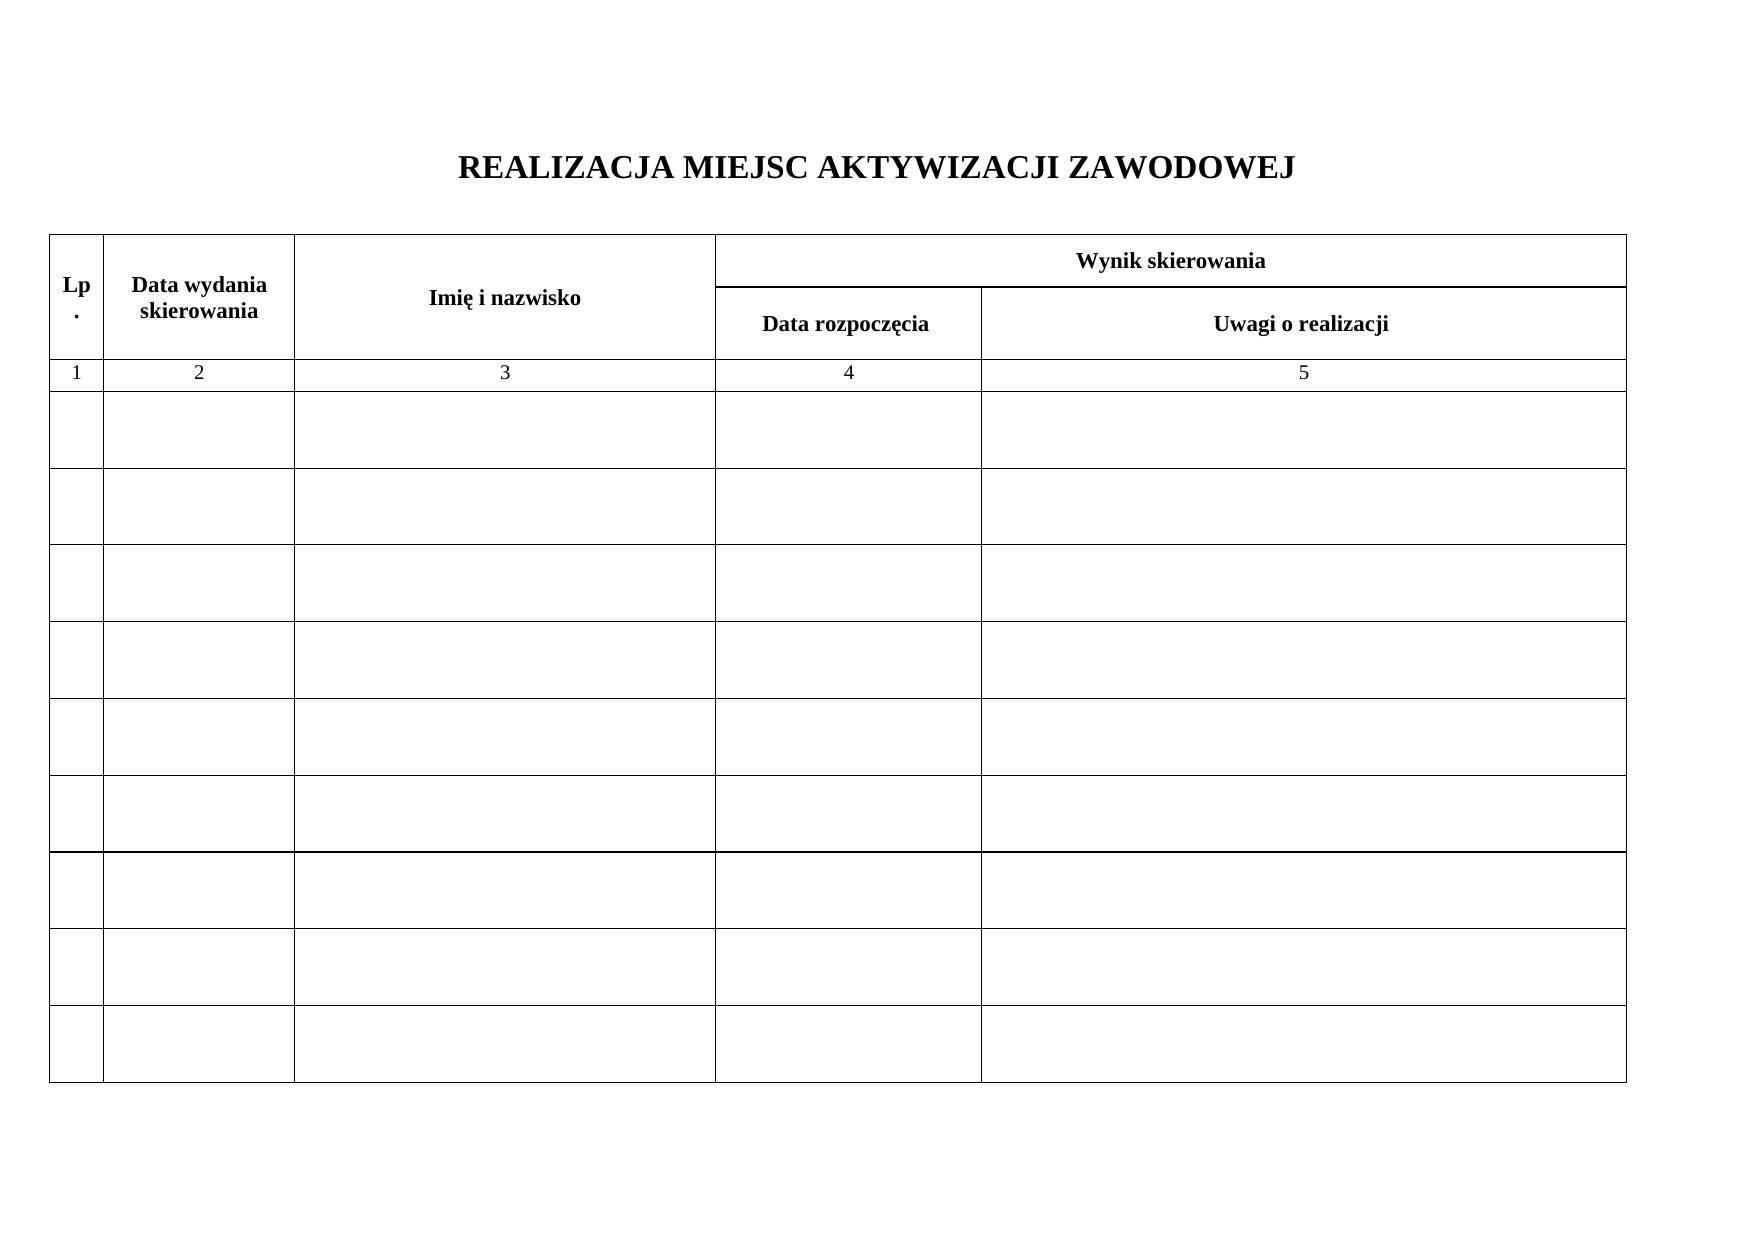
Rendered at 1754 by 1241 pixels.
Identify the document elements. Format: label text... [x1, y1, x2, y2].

table_cell [295, 776, 715, 851]
table_cell [716, 622, 981, 698]
table_cell [50, 776, 103, 851]
table_cell [295, 392, 715, 468]
table_cell [716, 929, 981, 1005]
table_cell [50, 392, 103, 468]
table_cell [104, 469, 294, 544]
table_cell 2 [104, 360, 294, 391]
table_cell [295, 699, 715, 775]
table_cell [50, 853, 103, 928]
table_cell [716, 853, 981, 928]
table_cell [104, 853, 294, 928]
table_cell [104, 699, 294, 775]
table_cell [982, 1006, 1626, 1082]
table_cell [716, 1006, 981, 1082]
table_cell [50, 929, 103, 1005]
table_header Lp. [50, 235, 103, 359]
table_cell [50, 469, 103, 544]
table_header Data wydania skierowania [104, 235, 294, 359]
table_cell [982, 392, 1626, 468]
table_cell [50, 545, 103, 621]
table_header Imię i nazwisko [295, 235, 715, 359]
table_cell [104, 622, 294, 698]
table_cell [295, 929, 715, 1005]
table_cell [716, 776, 981, 851]
table_cell [50, 1006, 103, 1082]
table_cell [50, 699, 103, 775]
table_cell [104, 929, 294, 1005]
table_cell 1 [50, 360, 103, 391]
table_cell Uwagi o realizacji [982, 288, 1626, 359]
table_cell [982, 699, 1626, 775]
table_cell [50, 622, 103, 698]
table_cell [982, 622, 1626, 698]
table_cell 3 [295, 360, 715, 391]
table_cell [982, 469, 1626, 544]
table_cell [716, 545, 981, 621]
table_cell [716, 469, 981, 544]
table_cell [295, 545, 715, 621]
text REALIZACJA MIEJSC AKTYWIZACJI ZAWODOWEJ [89, 148, 1665, 186]
table_cell [104, 392, 294, 468]
table_cell Data rozpoczęcia [716, 288, 981, 359]
table_cell [982, 853, 1626, 928]
table_cell [295, 1006, 715, 1082]
table_cell 5 [982, 360, 1626, 391]
table_cell [982, 929, 1626, 1005]
table_header Wynik skierowania [716, 235, 1626, 286]
table_cell [295, 853, 715, 928]
table_cell [716, 699, 981, 775]
table_cell [716, 392, 981, 468]
table_cell [104, 545, 294, 621]
table_cell [982, 545, 1626, 621]
table_cell [295, 469, 715, 544]
table_cell [104, 776, 294, 851]
table_cell [982, 776, 1626, 851]
table_cell [295, 622, 715, 698]
table_cell [104, 1006, 294, 1082]
table_cell 4 [716, 360, 981, 391]
